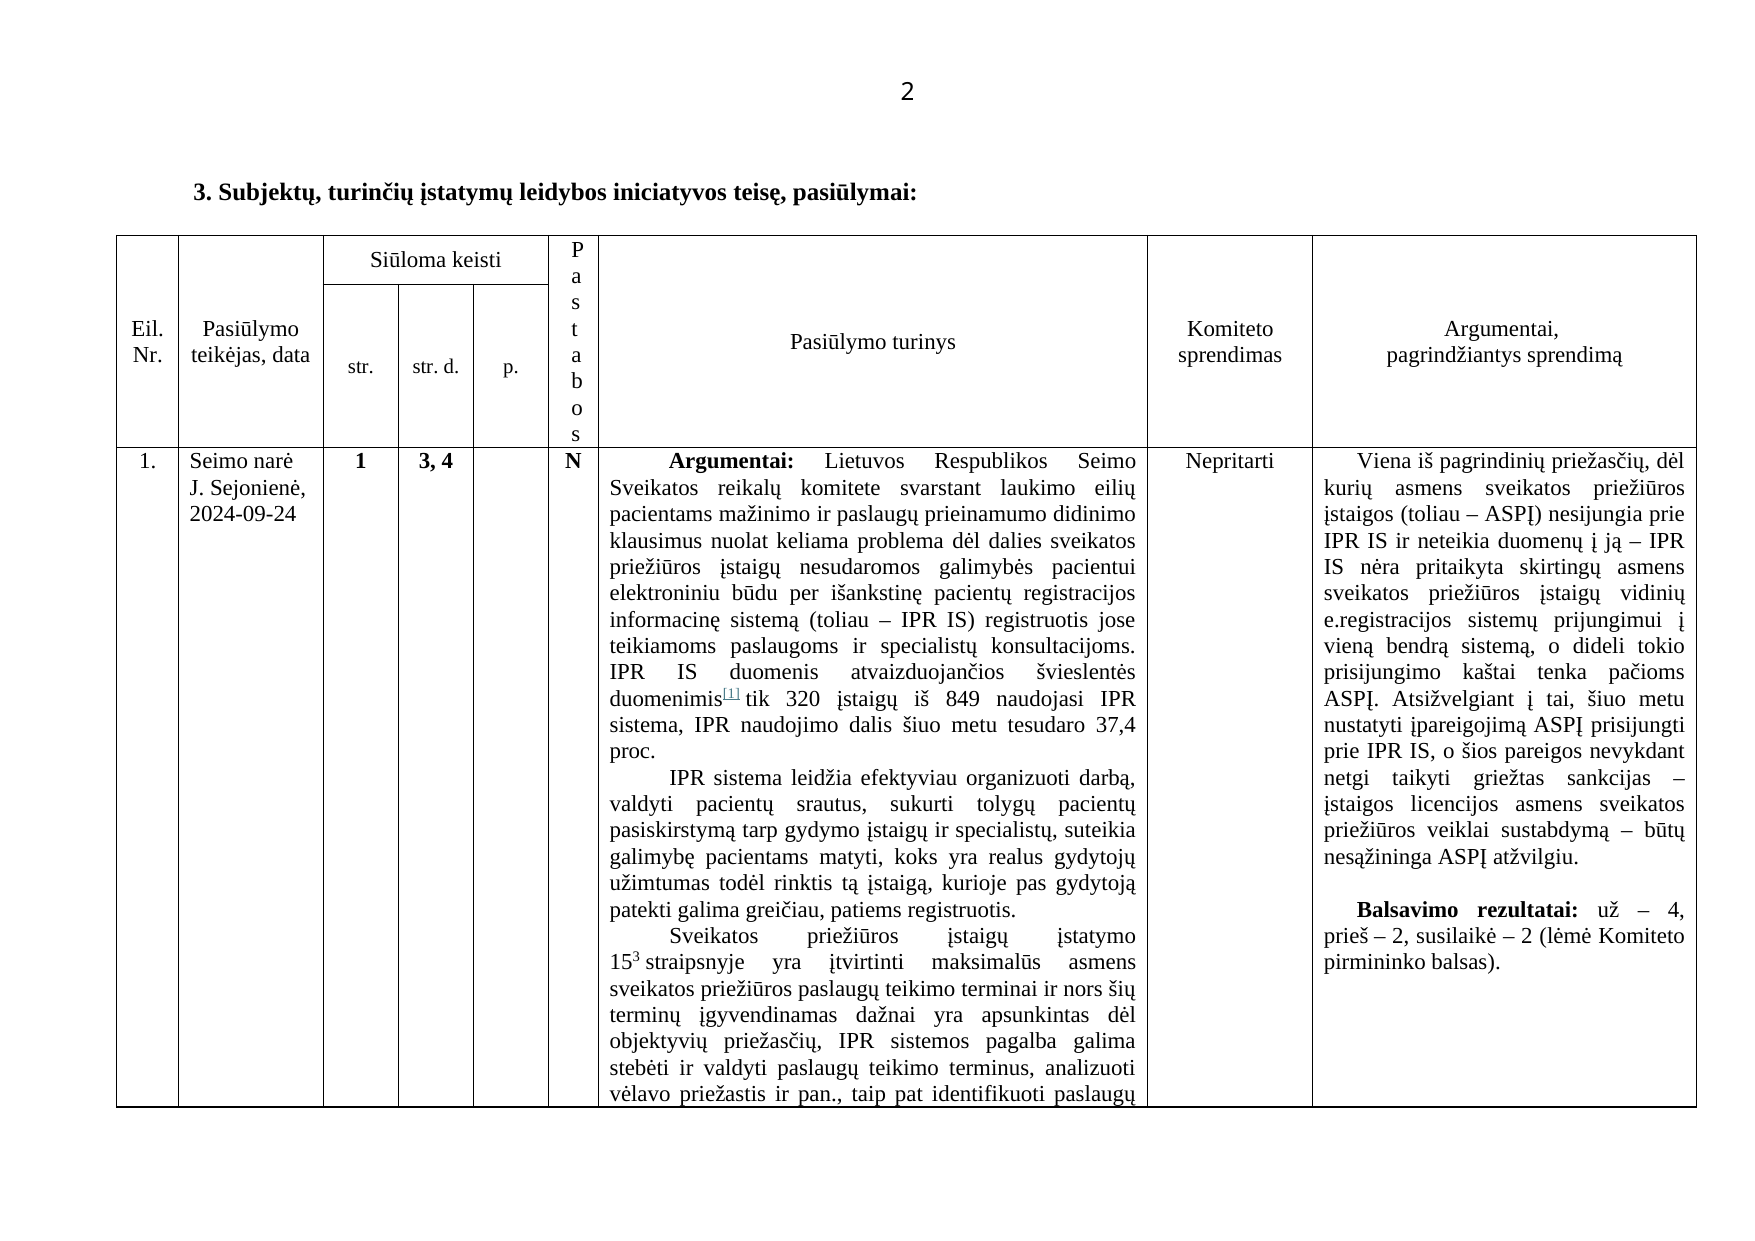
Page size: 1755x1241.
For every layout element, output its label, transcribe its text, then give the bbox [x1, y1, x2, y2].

table_cell 3, 4 [399, 448, 473, 1106]
table_cell str. d. [399, 285, 473, 447]
table_cell Seimo narė J. Sejonienė, 2024-09-24 [179, 448, 323, 1106]
table_header Eil. Nr. [117, 236, 178, 447]
table_cell Nepritarti [1148, 448, 1312, 1106]
table_cell N [549, 448, 598, 1106]
text 3. Subjektų, turinčių įstatymų leidybos iniciatyvos teisę, pasiūlymai: [118, 177, 1695, 206]
table_cell Viena iš pagrindinių priežasčių, dėl kurių asmens sveikatos priežiūros įstaigos (toliau – ASPĮ) nesijungia prie IPR IS ir neteikia duomenų į ją – IPR IS nėra pritaikyta skirtingų asmens sveikatos priežiūros įstaigų vidinių e.registracijos sistemų prijungimui į vieną bendrą sistemą, o dideli tokio prisijungimo kaštai tenka pačioms ASPĮ. Atsižvelgiant į tai, šiuo metu nustatyti įpareigojimą ASPĮ prisijungti prie IPR IS, o šios pareigos nevykdant netgi taikyti griežtas sankcijas – įstaigos licencijos asmens sveikatos priežiūros veiklai sustabdymą – būtų nesąžininga ASPĮ atžvilgiu. Balsavimo rezultatai: už – 4, prieš – 2, susilaikė – 2 (lėmė Komiteto pirmininko balsas). [1313, 448, 1696, 1106]
table_header Pastabos [549, 236, 598, 447]
table_cell [474, 448, 548, 1106]
table_header Pasiūlymo teikėjas, data [179, 236, 323, 447]
table_cell 1 [324, 448, 398, 1106]
table_header Argumentai, pagrindžiantys sprendimą [1313, 236, 1696, 447]
table_cell Argumentai: Lietuvos Respublikos Seimo Sveikatos reikalų komitete svarstant laukimo eilių pacientams mažinimo ir paslaugų prieinamumo didinimo klausimus nuolat keliama problema dėl dalies sveikatos priežiūros įstaigų nesudaromos galimybės pacientui elektroniniu būdu per išankstinę pacientų registracijos informacinę sistemą (toliau – IPR IS) registruotis jose teikiamoms paslaugoms ir specialistų konsultacijoms. IPR IS duomenis atvaizduojančios švieslentės duomenimis[1] tik 320 įstaigų iš 849 naudojasi IPR sistema, IPR naudojimo dalis šiuo metu tesudaro 37,4 proc. IPR sistema leidžia efektyviau organizuoti darbą, valdyti pacientų srautus, sukurti tolygų pacientų pasiskirstymą tarp gydymo įstaigų ir specialistų, suteikia galimybę pacientams matyti, koks yra realus gydytojų užimtumas todėl rinktis tą įstaigą, kurioje pas gydytoją patekti galima greičiau, patiems registruotis. Sveikatos priežiūros įstaigų įstatymo 153 straipsnyje yra įtvirtinti maksimalūs asmens sveikatos priežiūros paslaugų teikimo terminai ir nors šių terminų įgyvendinamas dažnai yra apsunkintas dėl objektyvių priežasčių, IPR sistemos pagalba galima stebėti ir valdyti paslaugų teikimo terminus, analizuoti vėlavo priežastis ir pan., taip pat identifikuoti paslaugų [599, 448, 1147, 1106]
table_header Siūloma keisti [324, 236, 548, 284]
table_header Pasiūlymo turinys [599, 236, 1147, 447]
table_cell p. [474, 285, 548, 447]
table_cell str. [324, 285, 398, 447]
table_cell 1. [117, 448, 178, 1106]
table_header Komiteto sprendimas [1148, 236, 1312, 447]
